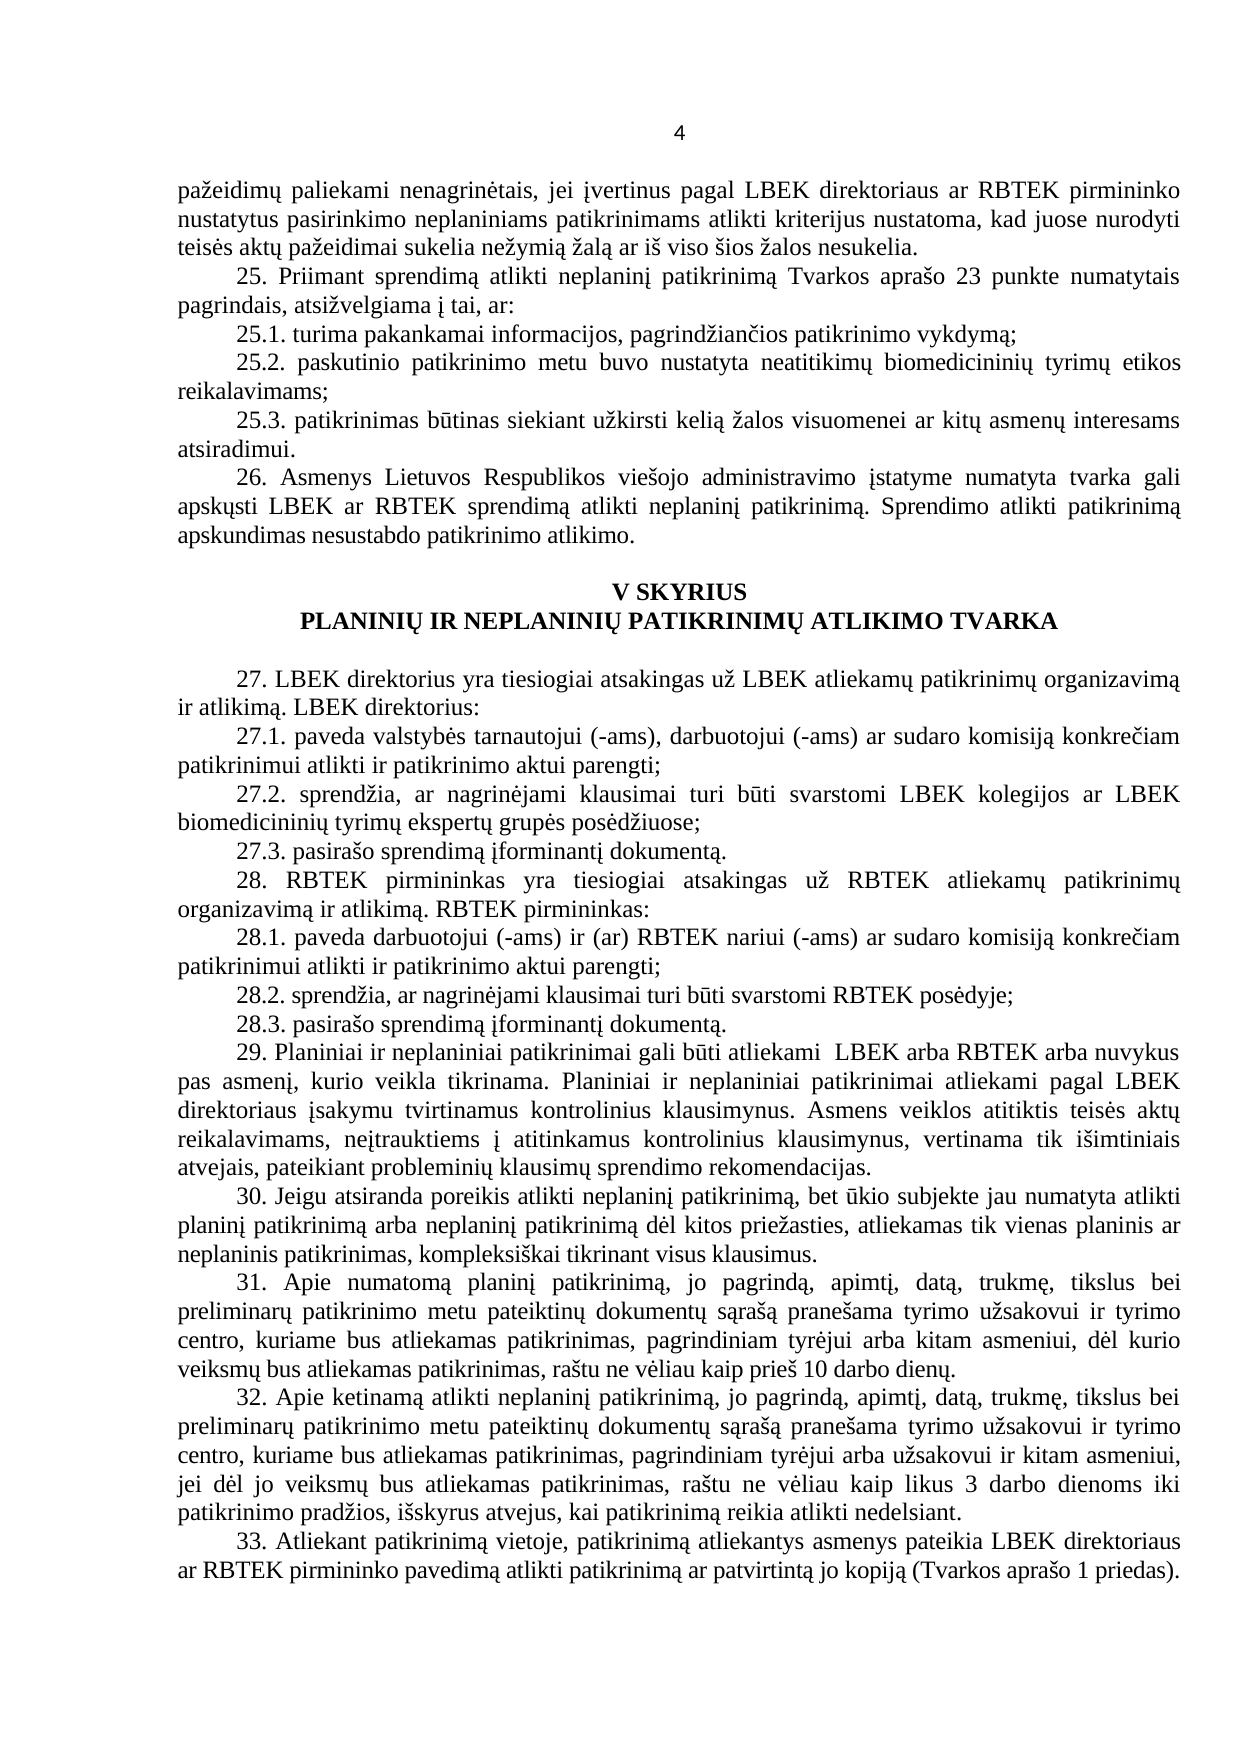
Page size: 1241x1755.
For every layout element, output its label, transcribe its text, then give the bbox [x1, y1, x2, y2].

text 32. Apie ketinamą atlikti neplaninį patikrinimą, jo pagrindą, apimtį, datą, trukmę, tikslus bei preliminarų patikrinimo metu pateiktinų dokumentų sąrašą pranešama tyrimo užsakovui ir tyrimo centro, kuriame bus atliekamas patikrinimas, pagrindiniam tyrėjui arba užsakovui ir kitam asmeniui, jei dėl jo veiksmų bus atliekamas patikrinimas, raštu ne vėliau kaip likus 3 darbo dienoms iki patikrinimo pradžios, išskyrus atvejus, kai patikrinimą reikia atlikti nedelsiant. [177, 1382, 1181, 1526]
text V SKYRIUS [177, 577, 1181, 606]
text 25. Priimant sprendimą atlikti neplaninį patikrinimą Tvarkos aprašo 23 punkte numatytais pagrindais, atsižvelgiama į tai, ar: [177, 261, 1181, 319]
text 29. Planiniai ir neplaniniai patikrinimai gali būti atliekami LBEK arba RBTEK arba nuvykus pas asmenį, kurio veikla tikrinama. Planiniai ir neplaniniai patikrinimai atliekami pagal LBEK direktoriaus įsakymu tvirtinamus kontrolinius klausimynus. Asmens veiklos atitiktis teisės aktų reikalavimams, neįtrauktiems į atitinkamus kontrolinius klausimynus, vertinama tik išimtiniais atvejais, pateikiant probleminių klausimų sprendimo rekomendacijas. [177, 1037, 1181, 1181]
text 25.1. turima pakankamai informacijos, pagrindžiančios patikrinimo vykdymą; [177, 319, 1181, 347]
text 27.1. paveda valstybės tarnautojui (-ams), darbuotojui (-ams) ar sudaro komisiją konkrečiam patikrinimui atlikti ir patikrinimo aktui parengti; [177, 721, 1181, 779]
text 27. LBEK direktorius yra tiesiogiai atsakingas už LBEK atliekamų patikrinimų organizavimą ir atlikimą. LBEK direktorius: [177, 664, 1181, 721]
text 25.2. paskutinio patikrinimo metu buvo nustatyta neatitikimų biomedicininių tyrimų etikos reikalavimams; [177, 347, 1181, 405]
text 28.2. sprendžia, ar nagrinėjami klausimai turi būti svarstomi RBTEK posėdyje; [177, 980, 1181, 1009]
text 28. RBTEK pirmininkas yra tiesiogiai atsakingas už RBTEK atliekamų patikrinimų organizavimą ir atlikimą. RBTEK pirmininkas: [177, 865, 1181, 922]
text 30. Jeigu atsiranda poreikis atlikti neplaninį patikrinimą, bet ūkio subjekte jau numatyta atlikti planinį patikrinimą arba neplaninį patikrinimą dėl kitos priežasties, atliekamas tik vienas planinis ar neplaninis patikrinimas, kompleksiškai tikrinant visus klausimus. [177, 1181, 1181, 1267]
text 28.3. pasirašo sprendimą įforminantį dokumentą. [177, 1009, 1181, 1037]
text PLANINIŲ IR NEPLANINIŲ PATIKRINIMŲ ATLIKIMO TVARKA [177, 606, 1181, 635]
text 31. Apie numatomą planinį patikrinimą, jo pagrindą, apimtį, datą, trukmę, tikslus bei preliminarų patikrinimo metu pateiktinų dokumentų sąrašą pranešama tyrimo užsakovui ir tyrimo centro, kuriame bus atliekamas patikrinimas, pagrindiniam tyrėjui arba kitam asmeniui, dėl kurio veiksmų bus atliekamas patikrinimas, raštu ne vėliau kaip prieš 10 darbo dienų. [177, 1267, 1181, 1382]
text 25.3. patikrinimas būtinas siekiant užkirsti kelią žalos visuomenei ar kitų asmenų interesams atsiradimui. [177, 405, 1181, 462]
text 27.2. sprendžia, ar nagrinėjami klausimai turi būti svarstomi LBEK kolegijos ar LBEK biomedicininių tyrimų ekspertų grupės posėdžiuose; [177, 779, 1181, 836]
text 33. Atliekant patikrinimą vietoje, patikrinimą atliekantys asmenys pateikia LBEK direktoriaus ar RBTEK pirmininko pavedimą atlikti patikrinimą ar patvirtintą jo kopiją (Tvarkos aprašo 1 priedas). [177, 1526, 1181, 1584]
text 27.3. pasirašo sprendimą įforminantį dokumentą. [177, 836, 1181, 865]
text 26. Asmenys Lietuvos Respublikos viešojo administravimo įstatyme numatyta tvarka gali apskųsti LBEK ar RBTEK sprendimą atlikti neplaninį patikrinimą. Sprendimo atlikti patikrinimą apskundimas nesustabdo patikrinimo atlikimo. [177, 462, 1181, 549]
text pažeidimų paliekami nenagrinėtais, jei įvertinus pagal LBEK direktoriaus ar RBTEK pirmininko nustatytus pasirinkimo neplaniniams patikrinimams atlikti kriterijus nustatoma, kad juose nurodyti teisės aktų pažeidimai sukelia nežymią žalą ar iš viso šios žalos nesukelia. [177, 175, 1181, 261]
text 28.1. paveda darbuotojui (-ams) ir (ar) RBTEK nariui (-ams) ar sudaro komisiją konkrečiam patikrinimui atlikti ir patikrinimo aktui parengti; [177, 922, 1181, 980]
